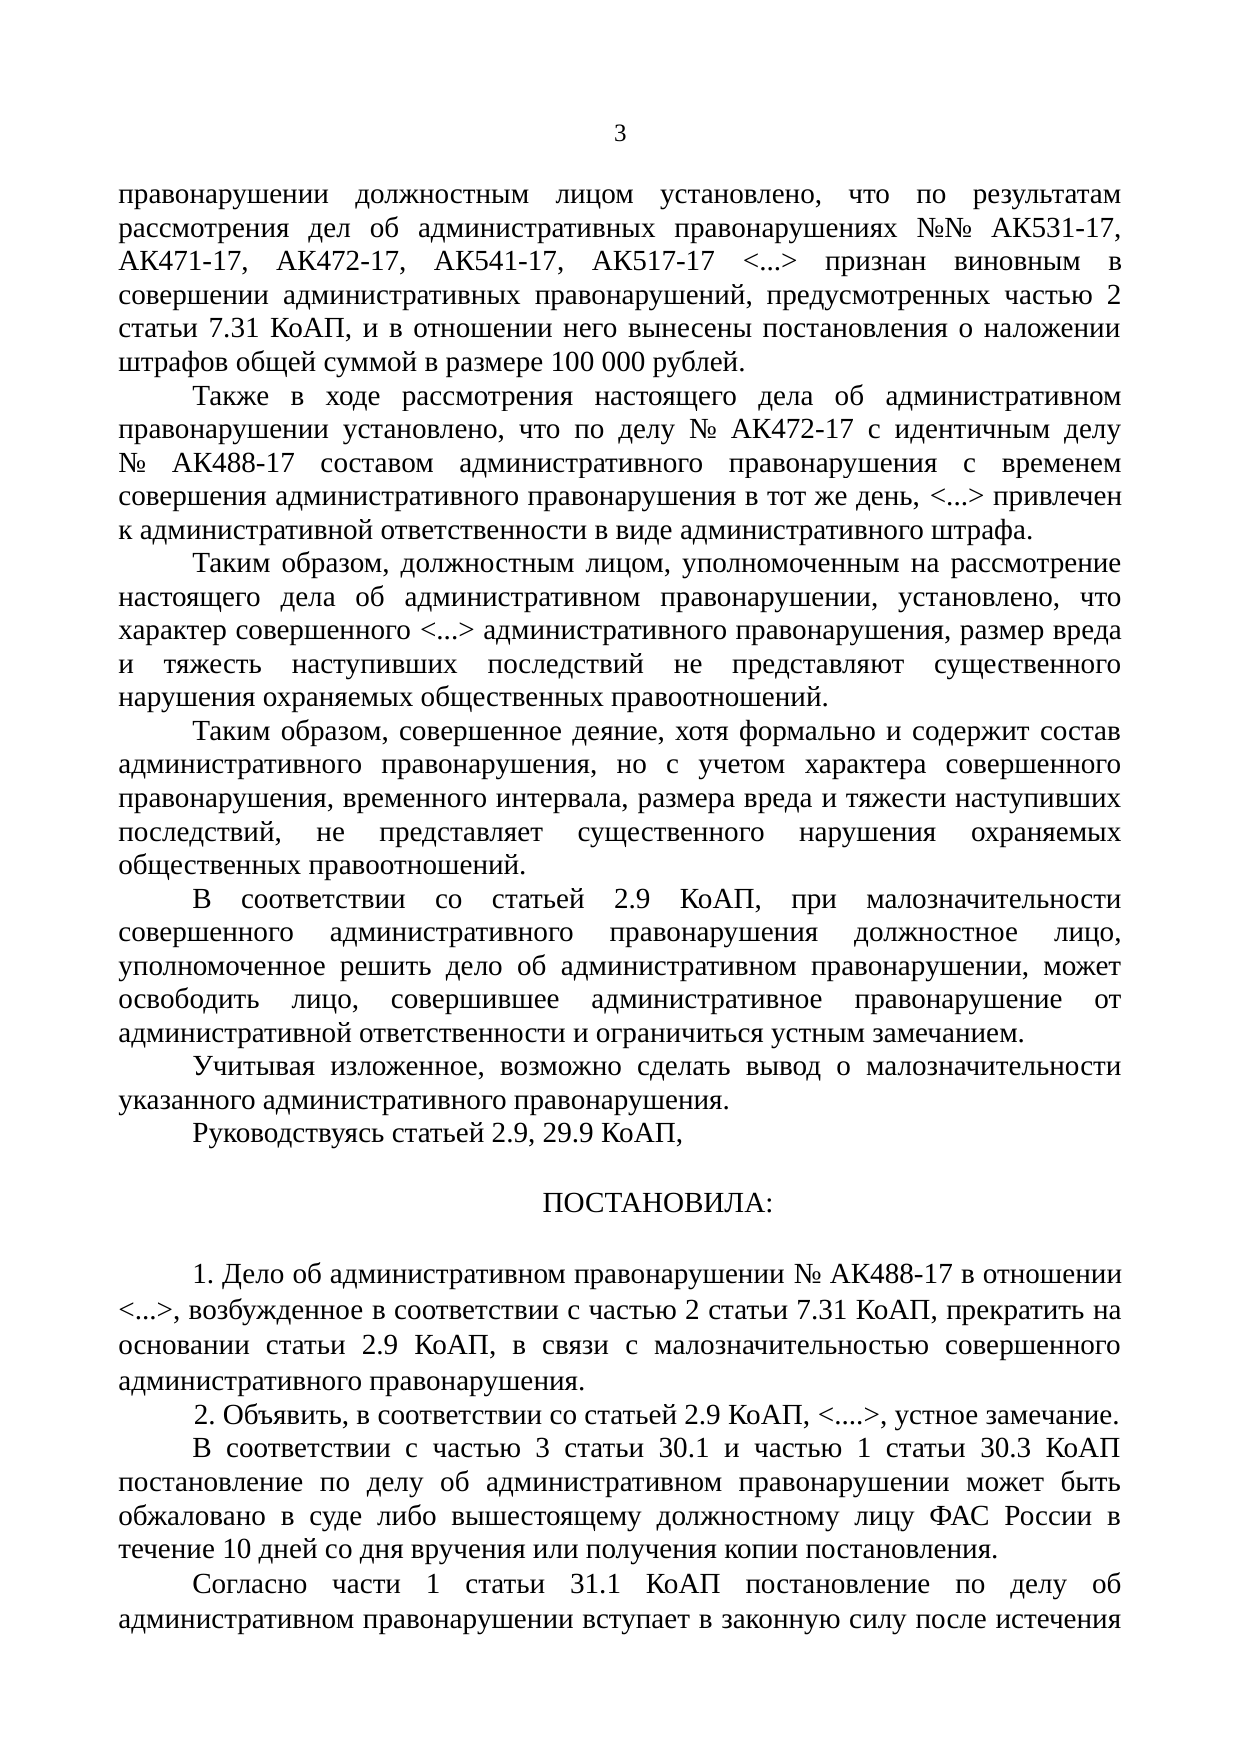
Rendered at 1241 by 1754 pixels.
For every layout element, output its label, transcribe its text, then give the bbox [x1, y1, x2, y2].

text Руководствуясь статьей 2.9, 29.9 КоАП, [118, 1116, 1122, 1149]
text Также в ходе рассмотрения настоящего дела об административном правонарушении установлено, что по делу № АК472-17 с идентичным делу № АК488-17 составом административного правонарушения с временем совершения административного правонарушения в тот же день, <...> привлечен к административной ответственности в виде административного штрафа. [118, 378, 1122, 545]
text В соответствии с частью 3 статьи 30.1 и частью 1 статьи 30.3 КоАП постановление по делу об административном правонарушении может быть обжаловано в суде либо вышестоящему должностному лицу ФАС России в течение 10 дней со дня вручения или получения копии постановления. [118, 1431, 1122, 1565]
text Согласно части 1 статьи 31.1 КоАП постановление по делу об административном правонарушении вступает в законную силу после истечения [118, 1565, 1122, 1636]
text правонарушении должностным лицом установлено, что по результатам рассмотрения дел об административных правонарушениях №№ АК531-17, АК471-17, АК472-17, АК541-17, АК517-17 <...> признан виновным в совершении административных правонарушений, предусмотренных частью 2 статьи 7.31 КоАП, и в отношении него вынесены постановления о наложении штрафов общей суммой в размере 100 000 рублей. [118, 176, 1122, 378]
text В соответствии со статьей 2.9 КоАП, при малозначительности совершенного административного правонарушения должностное лицо, уполномоченное решить дело об административном правонарушении, может освободить лицо, совершившее административное правонарушение от административной ответственности и ограничиться устным замечанием. [118, 881, 1122, 1048]
text Таким образом, должностным лицом, уполномоченным на рассмотрение настоящего дела об административном правонарушении, установлено, что характер совершенного <...> административного правонарушения, размер вреда и тяжесть наступивших последствий не представляют существенного нарушения охраняемых общественных правоотношений. [118, 545, 1122, 713]
text 2. Объявить, в соответствии со статьей 2.9 КоАП, <....>, устное замечание. [120, 1397, 1122, 1431]
text 1. Дело об административном правонарушении № АК488-17 в отношении <...>, возбужденное в соответствии с частью 2 статьи 7.31 КоАП, прекратить на основании статьи 2.9 КоАП, в связи с малозначительностью совершенного административного правонарушения. [118, 1255, 1122, 1397]
text Учитывая изложенное, возможно сделать вывод о малозначительности указанного административного правонарушения. [118, 1048, 1122, 1116]
text Таким образом, совершенное деяние, хотя формально и содержит состав административного правонарушения, но с учетом характера совершенного правонарушения, временного интервала, размера вреда и тяжести наступивших последствий, не представляет существенного нарушения охраняемых общественных правоотношений. [118, 713, 1122, 881]
text ПОСТАНОВИЛА: [118, 1184, 1122, 1220]
